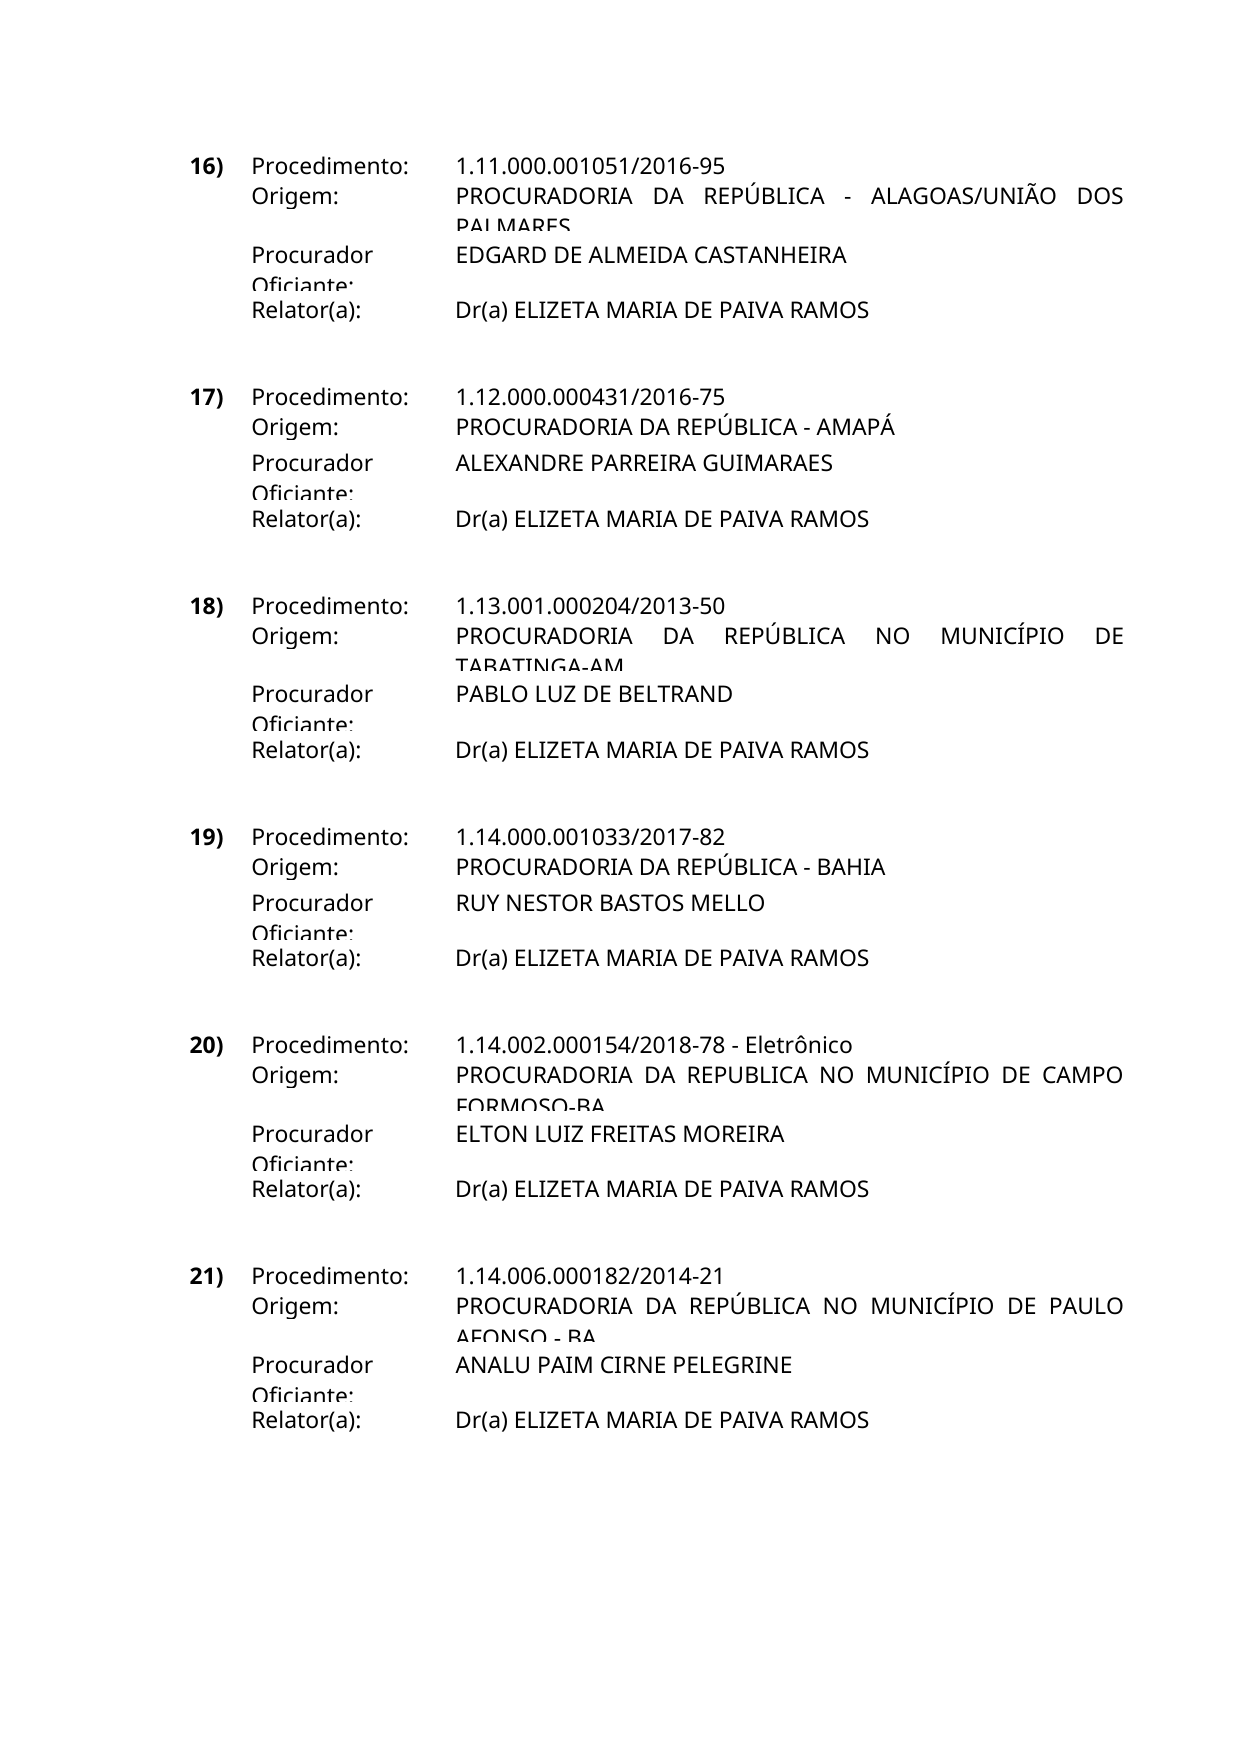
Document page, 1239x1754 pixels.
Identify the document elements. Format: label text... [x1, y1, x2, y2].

table_header Relator(a): [251, 503, 455, 531]
table_cell Origem: [251, 851, 455, 879]
table_cell [1125, 1319, 1239, 1341]
table_cell EDGARD DE ALMEIDA CASTANHEIRA [455, 239, 1124, 289]
table_cell 1.12.000.000431/2016-75 [455, 381, 1124, 409]
table_cell Origem: [251, 1290, 455, 1319]
table_cell [189, 879, 251, 887]
table_cell PROCURADORIA DA REPÚBLICA NO MUNICÍPIO DE PAULO AFONSO - BA [455, 1290, 1124, 1341]
table_cell [0, 1260, 189, 1289]
table_cell PROCURADORIA DA REPÚBLICA - ALAGOAS/UNIÃO DOS PALMARES [455, 180, 1124, 231]
table_cell Origem: [251, 180, 455, 208]
table_cell [0, 1088, 189, 1110]
table_cell [189, 1110, 251, 1118]
table_cell RUY NESTOR BASTOS MELLO [455, 887, 1124, 938]
table_cell [0, 381, 189, 409]
table_cell [1125, 678, 1239, 729]
table_cell [0, 972, 189, 1029]
table_cell 19) [189, 821, 251, 849]
table_header Dr(a) ELIZETA MARIA DE PAIVA RAMOS [455, 1173, 1122, 1202]
table_cell [251, 1088, 455, 1110]
table_cell 1.11.000.001051/2016-95 [455, 150, 1124, 178]
table_cell Procedimento: [251, 1029, 455, 1058]
table_cell [1125, 381, 1239, 409]
table_cell [455, 231, 1124, 238]
table_cell [189, 1173, 251, 1203]
table_cell [1125, 1029, 1239, 1058]
table_cell [1125, 1290, 1239, 1319]
table_cell [1125, 1349, 1239, 1400]
table_header [251, 0, 455, 150]
table_cell [1125, 1110, 1239, 1118]
table_header Relator(a): [251, 734, 455, 762]
table_cell [0, 294, 189, 324]
table_header Relator(a): [251, 294, 455, 323]
table_cell [0, 764, 189, 821]
table_header [455, 0, 1124, 150]
table_cell [1125, 879, 1239, 887]
table_cell [0, 1110, 189, 1118]
table_header Relator(a): [251, 1173, 455, 1202]
table_cell [1125, 324, 1239, 381]
table_cell [189, 851, 251, 879]
table_cell [189, 1404, 251, 1434]
table_cell [1125, 150, 1239, 178]
table_cell [251, 648, 455, 671]
table_cell [1125, 648, 1239, 671]
table_cell [189, 887, 251, 938]
table_header Dr(a) ELIZETA MARIA DE PAIVA RAMOS [455, 503, 1122, 531]
table_cell [189, 942, 251, 972]
table_cell [1125, 503, 1239, 533]
table_cell [189, 411, 251, 439]
table_cell [0, 239, 189, 289]
table_cell [0, 1349, 189, 1400]
table_cell 16) [189, 150, 251, 178]
table_cell 1.14.006.000182/2014-21 [455, 1260, 1124, 1289]
table_cell Procedimento: [251, 821, 455, 849]
table_cell Origem: [251, 411, 455, 439]
table_cell Procurador Oficiante: [251, 1349, 455, 1401]
table_cell Procedimento: [251, 150, 455, 178]
table_cell [0, 1290, 189, 1319]
table_cell Procurador Oficiante: [251, 678, 455, 731]
table_cell [455, 440, 1124, 447]
table_cell [0, 1341, 189, 1349]
table_cell 1.14.000.001033/2017-82 [455, 821, 1124, 849]
table_cell [0, 671, 189, 678]
table_cell [455, 879, 1124, 887]
table_cell [251, 209, 455, 231]
table_cell [0, 533, 189, 589]
table_cell [0, 503, 189, 533]
table_cell [189, 1349, 251, 1400]
table_header [189, 0, 251, 150]
table_cell [1125, 1260, 1239, 1289]
table_cell [189, 503, 251, 533]
table_cell [189, 648, 251, 671]
table_cell [1125, 533, 1239, 589]
table_cell [1125, 440, 1239, 447]
table_cell 1.14.002.000154/2018-78 - Eletrônico [455, 1029, 1124, 1058]
table_cell Procurador Oficiante: [251, 239, 455, 291]
table_cell [189, 764, 251, 821]
table_cell PROCURADORIA DA REPÚBLICA - BAHIA [455, 851, 1124, 879]
table_cell [1125, 764, 1239, 821]
table_cell [251, 879, 455, 887]
table_cell Procurador Oficiante: [251, 887, 455, 939]
table_cell Origem: [251, 1059, 455, 1088]
table_cell [0, 887, 189, 938]
table_cell [0, 1173, 189, 1203]
table_cell [189, 447, 251, 498]
table_cell [251, 1110, 455, 1118]
table_cell [251, 972, 455, 1029]
table_cell 21) [189, 1260, 251, 1289]
table_cell [455, 972, 1124, 1029]
table_cell [1125, 590, 1239, 618]
table_cell [189, 678, 251, 729]
table_cell [1125, 294, 1239, 324]
table_cell [1125, 447, 1239, 498]
table_cell 1.13.001.000204/2013-50 [455, 590, 1124, 618]
table_cell [0, 440, 189, 447]
table_cell [251, 1319, 455, 1341]
table_cell ANALU PAIM CIRNE PELEGRINE [455, 1349, 1124, 1400]
table_cell [0, 942, 189, 972]
table_cell Procedimento: [251, 1260, 455, 1289]
table_cell [189, 1290, 251, 1319]
table_cell [1125, 851, 1239, 879]
table_cell [189, 231, 251, 238]
table_cell [251, 1203, 455, 1260]
table_cell [251, 671, 455, 678]
table_cell [251, 324, 455, 381]
table_cell [455, 1110, 1124, 1118]
table_cell [0, 620, 189, 648]
table_cell PROCURADORIA DA REPÚBLICA NO MUNICÍPIO DE TABATINGA-AM [455, 620, 1124, 671]
table_cell PROCURADORIA DA REPÚBLICA - AMAPÁ [455, 411, 1124, 439]
table_cell [189, 533, 251, 589]
table_header Dr(a) ELIZETA MARIA DE PAIVA RAMOS [455, 294, 1122, 323]
table_cell [189, 734, 251, 764]
table_cell [189, 209, 251, 231]
table_header Relator(a): [251, 1404, 455, 1433]
table_cell [1125, 887, 1239, 938]
table_cell [0, 180, 189, 208]
table_cell ELTON LUIZ FREITAS MOREIRA [455, 1118, 1124, 1169]
table_cell [1125, 209, 1239, 231]
table_cell [455, 671, 1124, 678]
table_header [0, 0, 189, 150]
table_cell [455, 764, 1124, 821]
table_cell [251, 764, 455, 821]
table_cell [455, 533, 1124, 589]
table_cell [189, 972, 251, 1029]
table_header [1125, 0, 1239, 150]
table_cell ALEXANDRE PARREIRA GUIMARAES [455, 447, 1124, 498]
table_header Relator(a): [251, 942, 455, 971]
table_cell [1125, 1404, 1239, 1434]
table_cell [251, 231, 455, 238]
table_cell [0, 1059, 189, 1088]
table_cell [189, 440, 251, 447]
table_cell [0, 1404, 189, 1434]
table_cell [251, 1341, 455, 1349]
table_cell [189, 620, 251, 648]
table_cell Procurador Oficiante: [251, 1118, 455, 1170]
table_cell [189, 239, 251, 289]
table_cell PABLO LUZ DE BELTRAND [455, 678, 1124, 729]
table_header Dr(a) ELIZETA MARIA DE PAIVA RAMOS [455, 1404, 1122, 1433]
table_cell [0, 231, 189, 238]
table_cell [1125, 1088, 1239, 1110]
table_cell [455, 1341, 1124, 1349]
table_cell [189, 324, 251, 381]
table_cell [455, 324, 1124, 381]
table_cell [251, 440, 455, 447]
table_header Dr(a) ELIZETA MARIA DE PAIVA RAMOS [455, 942, 1122, 971]
table_header Dr(a) ELIZETA MARIA DE PAIVA RAMOS [455, 734, 1122, 762]
table_cell [1125, 239, 1239, 289]
table_cell [1125, 411, 1239, 439]
table_cell [0, 1029, 189, 1058]
table_cell [1125, 231, 1239, 238]
table_cell 18) [189, 590, 251, 618]
table_cell [1125, 821, 1239, 849]
table_cell [1125, 734, 1239, 764]
table_cell [189, 1059, 251, 1088]
table_cell [1125, 1059, 1239, 1088]
table_cell [0, 821, 189, 849]
table_cell [251, 533, 455, 589]
table_cell [189, 1118, 251, 1169]
table_cell [1125, 1118, 1239, 1169]
table_cell [189, 180, 251, 208]
table_cell [0, 150, 189, 178]
table_cell [189, 294, 251, 324]
table_cell [0, 209, 189, 231]
table_cell [1125, 671, 1239, 678]
table_cell [1125, 942, 1239, 972]
table_cell [0, 734, 189, 764]
table_cell [455, 1203, 1124, 1260]
table_cell [189, 671, 251, 678]
table_cell [189, 1203, 251, 1260]
table_cell [189, 1088, 251, 1110]
table_cell [0, 678, 189, 729]
table_cell [0, 411, 189, 439]
table_cell [1125, 1173, 1239, 1203]
table_cell [1125, 972, 1239, 1029]
table_cell Procedimento: [251, 590, 455, 618]
table_cell [0, 648, 189, 671]
table_cell Origem: [251, 620, 455, 648]
table_cell PROCURADORIA DA REPUBLICA NO MUNICÍPIO DE CAMPO FORMOSO-BA [455, 1059, 1124, 1110]
table_cell [0, 324, 189, 381]
table_cell [0, 1203, 189, 1260]
table_cell [0, 590, 189, 618]
table_cell [0, 1319, 189, 1341]
table_cell [1125, 1341, 1239, 1349]
table_cell Procurador Oficiante: [251, 447, 455, 499]
table_cell [0, 447, 189, 498]
table_cell 17) [189, 381, 251, 409]
table_cell [0, 1118, 189, 1169]
table_cell [0, 851, 189, 879]
table_cell Procedimento: [251, 381, 455, 409]
table_cell [189, 1319, 251, 1341]
table_cell [1125, 620, 1239, 648]
table_cell [189, 1341, 251, 1349]
table_cell 20) [189, 1029, 251, 1058]
table_cell [0, 879, 189, 887]
table_cell [1125, 1203, 1239, 1260]
table_cell [1125, 180, 1239, 208]
